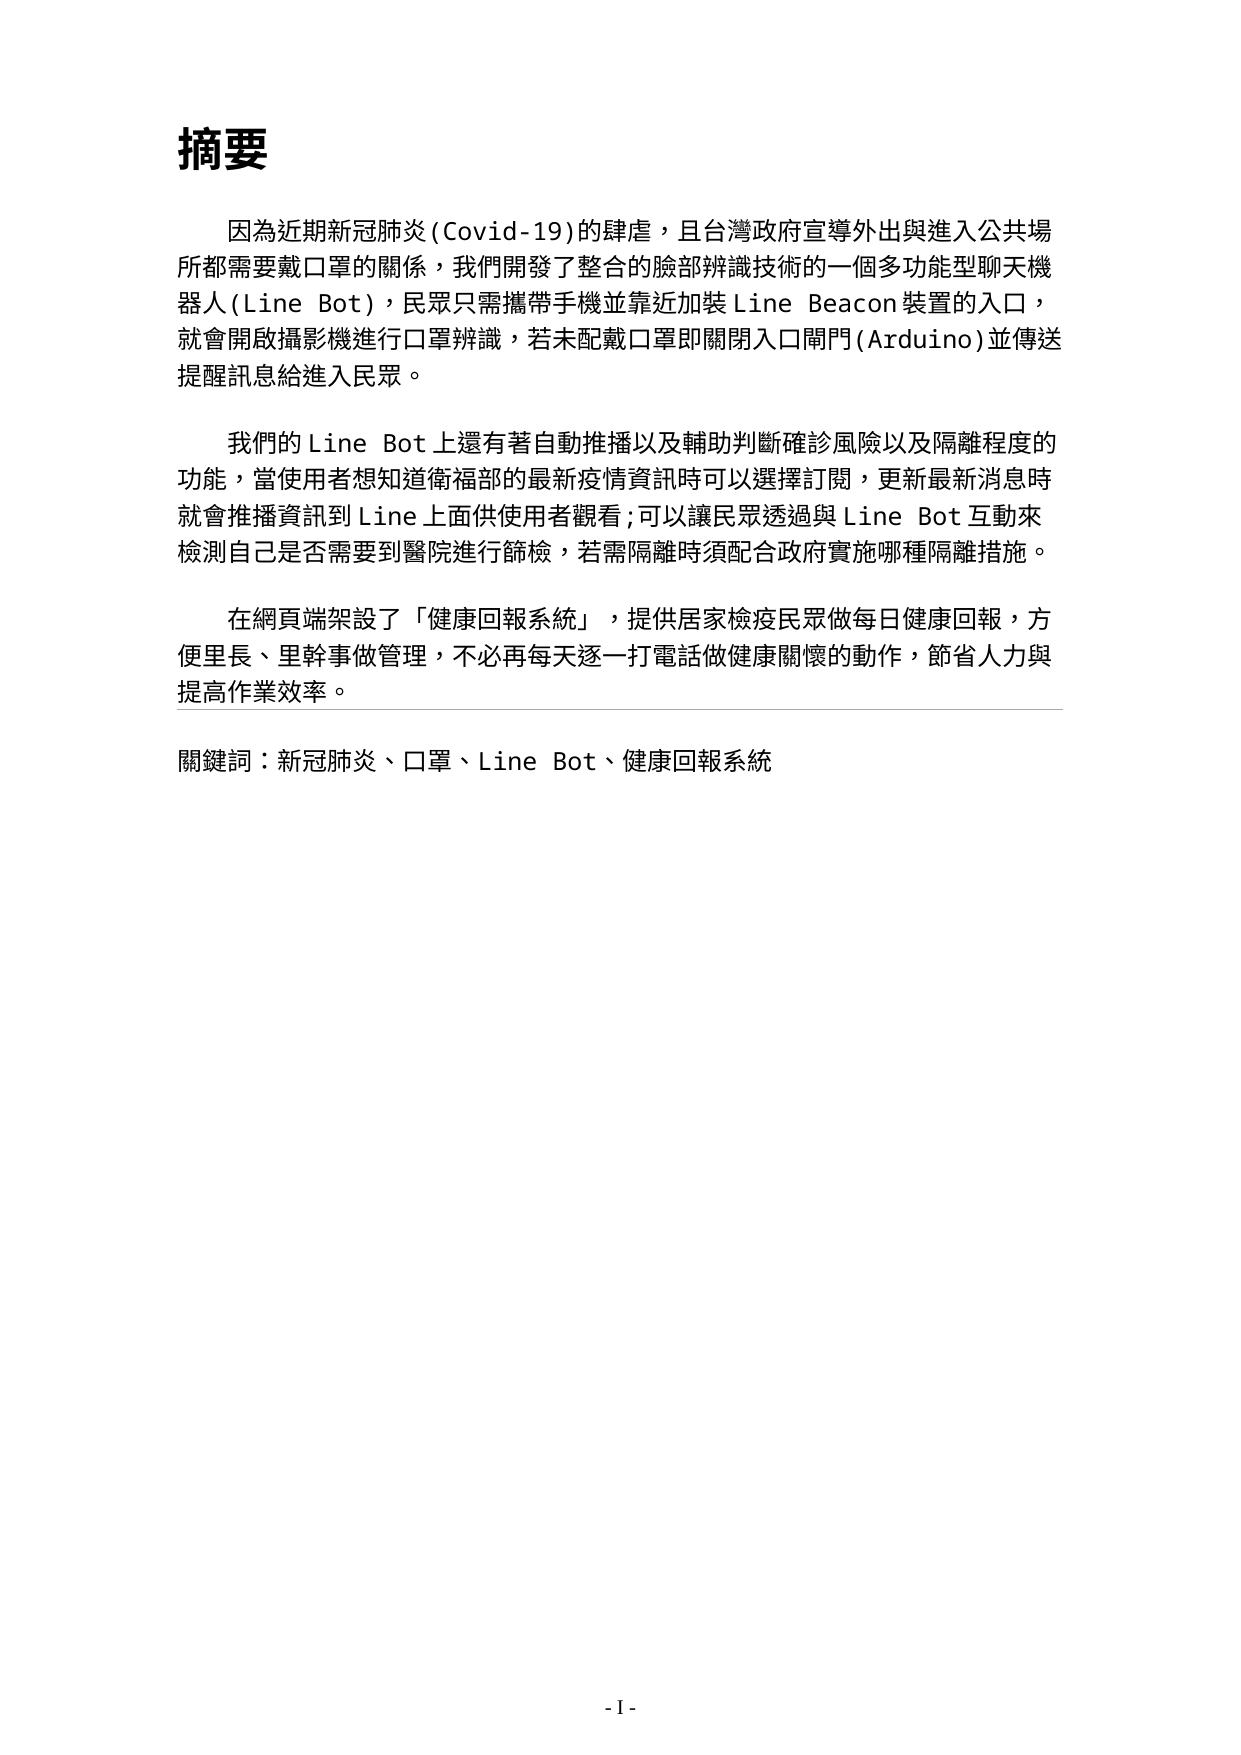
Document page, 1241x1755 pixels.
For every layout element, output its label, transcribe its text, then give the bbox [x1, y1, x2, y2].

text 關鍵詞：新冠肺炎、口罩、Line Bot、健康回報系統 [177, 742, 1063, 778]
subtitle 我們的Line Bot上還有著自動推播以及輔助判斷確診風險以及隔離程度的功能，當使用者想知道衛福部的最新疫情資訊時可以選擇訂閱，更新最新消息時就會推播資訊到Line上面供使用者觀看;可以讓民眾透過與Line Bot互動來檢測自己是否需要到醫院進行篩檢，若需隔離時須配合政府實施哪種隔離措施。 [177, 424, 1063, 569]
subtitle 摘要 [177, 114, 1063, 180]
subtitle 在網頁端架設了「健康回報系統」，提供居家檢疫民眾做每日健康回報，方便里長、里幹事做管理，不必再每天逐一打電話做健康關懷的動作，節省人力與提高作業效率。 [177, 600, 1063, 709]
subtitle 因為近期新冠肺炎(Covid-19)的肆虐，且台灣政府宣導外出與進入公共場所都需要戴口罩的關係，我們開發了整合的臉部辨識技術的一個多功能型聊天機器人(Line Bot)，民眾只需攜帶手機並靠近加裝Line Beacon裝置的入口，就會開啟攝影機進行口罩辨識，若未配戴口罩即關閉入口閘門(Arduino)並傳送提醒訊息給進入民眾。 [177, 211, 1063, 392]
